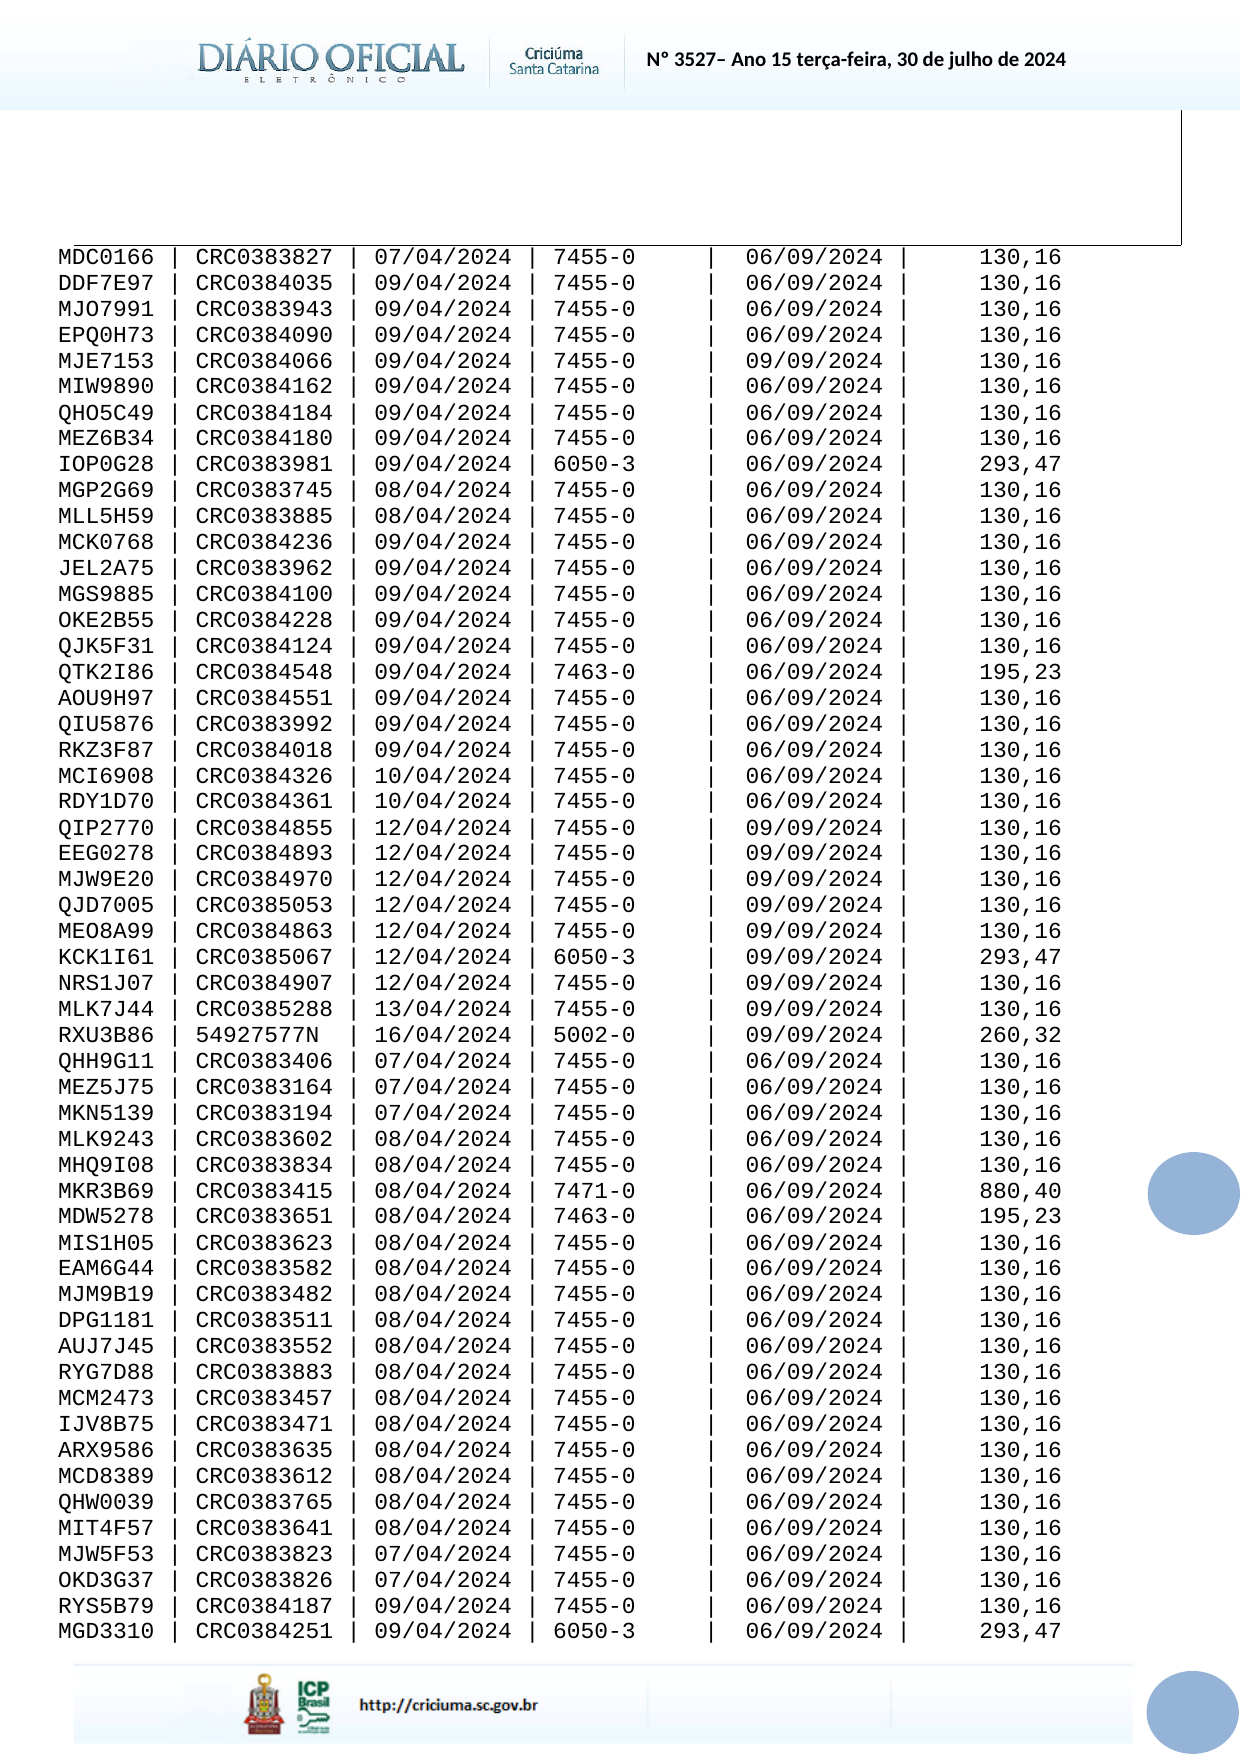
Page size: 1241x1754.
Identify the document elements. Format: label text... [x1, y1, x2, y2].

text MJW9E20 | CRC0384970 | 12/04/2024 | 7455-0 | 09/09/2024 | 130,16 [44, 868, 1181, 894]
text QHO5C49 | CRC0384184 | 09/04/2024 | 7455-0 | 06/09/2024 | 130,16 [44, 401, 1181, 427]
text MIT4F57 | CRC0383641 | 08/04/2024 | 7455-0 | 06/09/2024 | 130,16 [44, 1516, 1181, 1542]
text IJV8B75 | CRC0383471 | 08/04/2024 | 7455-0 | 06/09/2024 | 130,16 [44, 1412, 1181, 1438]
text MHQ9I08 | CRC0383834 | 08/04/2024 | 7455-0 | 06/09/2024 | 130,16 [44, 1153, 1180, 1179]
text MCM2473 | CRC0383457 | 08/04/2024 | 7455-0 | 06/09/2024 | 130,16 [44, 1386, 1181, 1412]
text RXU3B86 | 54927577N | 16/04/2024 | 5002-0 | 09/09/2024 | 260,32 [44, 1023, 1181, 1049]
text ARX9586 | CRC0383635 | 08/04/2024 | 7455-0 | 06/09/2024 | 130,16 [44, 1438, 1181, 1464]
text MCI6908 | CRC0384326 | 10/04/2024 | 7455-0 | 06/09/2024 | 130,16 [44, 764, 1181, 790]
text RDY1D70 | CRC0384361 | 10/04/2024 | 7455-0 | 06/09/2024 | 130,16 [44, 790, 1181, 816]
text QHW0039 | CRC0383765 | 08/04/2024 | 7455-0 | 06/09/2024 | 130,16 [44, 1490, 1181, 1516]
text EPQ0H73 | CRC0384090 | 09/04/2024 | 7455-0 | 06/09/2024 | 130,16 [44, 323, 1181, 349]
text QIP2770 | CRC0384855 | 12/04/2024 | 7455-0 | 09/09/2024 | 130,16 [44, 816, 1181, 842]
text MGP2G69 | CRC0383745 | 08/04/2024 | 7455-0 | 06/09/2024 | 130,16 [44, 479, 1181, 504]
text MEO8A99 | CRC0384863 | 12/04/2024 | 7455-0 | 09/09/2024 | 130,16 [44, 919, 1181, 946]
text MJW5F53 | CRC0383823 | 07/04/2024 | 7455-0 | 06/09/2024 | 130,16 [44, 1542, 1181, 1568]
text MLK9243 | CRC0383602 | 08/04/2024 | 7455-0 | 06/09/2024 | 130,16 [44, 1127, 1181, 1153]
text MLL5H59 | CRC0383885 | 08/04/2024 | 7455-0 | 06/09/2024 | 130,16 [44, 504, 1181, 531]
text RYS5B79 | CRC0384187 | 09/04/2024 | 7455-0 | 06/09/2024 | 130,16 [44, 1594, 1181, 1620]
text MGD3310 | CRC0384251 | 09/04/2024 | 6050-3 | 06/09/2024 | 293,47 [44, 1620, 1181, 1646]
text RKZ3F87 | CRC0384018 | 09/04/2024 | 7455-0 | 06/09/2024 | 130,16 [44, 738, 1181, 764]
text MIS1H05 | CRC0383623 | 08/04/2024 | 7455-0 | 06/09/2024 | 130,16 [44, 1231, 1181, 1257]
text MDC0166 | CRC0383827 | 07/04/2024 | 7455-0 | 06/09/2024 | 130,16 [44, 245, 1181, 271]
text MDW5278 | CRC0383651 | 08/04/2024 | 7463-0 | 06/09/2024 | 195,23 [44, 1205, 1171, 1231]
text KCK1I61 | CRC0385067 | 12/04/2024 | 6050-3 | 09/09/2024 | 293,47 [44, 946, 1181, 971]
text MCK0768 | CRC0384236 | 09/04/2024 | 7455-0 | 06/09/2024 | 130,16 [44, 531, 1181, 556]
text QTK2I86 | CRC0384548 | 09/04/2024 | 7463-0 | 06/09/2024 | 195,23 [44, 660, 1181, 686]
text QIU5876 | CRC0383992 | 09/04/2024 | 7455-0 | 06/09/2024 | 130,16 [44, 712, 1181, 738]
text EEG0278 | CRC0384893 | 12/04/2024 | 7455-0 | 09/09/2024 | 130,16 [44, 842, 1181, 868]
text MIW9890 | CRC0384162 | 09/04/2024 | 7455-0 | 06/09/2024 | 130,16 [44, 375, 1181, 401]
text EAM6G44 | CRC0383582 | 08/04/2024 | 7455-0 | 06/09/2024 | 130,16 [44, 1257, 1181, 1283]
text QJD7005 | CRC0385053 | 12/04/2024 | 7455-0 | 09/09/2024 | 130,16 [44, 894, 1181, 919]
text AOU9H97 | CRC0384551 | 09/04/2024 | 7455-0 | 06/09/2024 | 130,16 [44, 686, 1181, 712]
text MEZ6B34 | CRC0384180 | 09/04/2024 | 7455-0 | 06/09/2024 | 130,16 [44, 427, 1181, 453]
text IOP0G28 | CRC0383981 | 09/04/2024 | 6050-3 | 06/09/2024 | 293,47 [44, 453, 1181, 479]
text MJE7153 | CRC0384066 | 09/04/2024 | 7455-0 | 09/09/2024 | 130,16 [44, 349, 1181, 375]
text MLK7J44 | CRC0385288 | 13/04/2024 | 7455-0 | 09/09/2024 | 130,16 [44, 997, 1181, 1023]
text MJM9B19 | CRC0383482 | 08/04/2024 | 7455-0 | 06/09/2024 | 130,16 [44, 1283, 1181, 1309]
text OKD3G37 | CRC0383826 | 07/04/2024 | 7455-0 | 06/09/2024 | 130,16 [44, 1568, 1181, 1594]
text QHH9G11 | CRC0383406 | 07/04/2024 | 7455-0 | 06/09/2024 | 130,16 [44, 1049, 1181, 1075]
text MKR3B69 | CRC0383415 | 08/04/2024 | 7471-0 | 06/09/2024 | 880,40 [44, 1179, 1150, 1205]
text QJK5F31 | CRC0384124 | 09/04/2024 | 7455-0 | 06/09/2024 | 130,16 [44, 634, 1181, 660]
text AUJ7J45 | CRC0383552 | 08/04/2024 | 7455-0 | 06/09/2024 | 130,16 [44, 1334, 1181, 1361]
text JEL2A75 | CRC0383962 | 09/04/2024 | 7455-0 | 06/09/2024 | 130,16 [44, 556, 1181, 582]
text MKN5139 | CRC0383194 | 07/04/2024 | 7455-0 | 06/09/2024 | 130,16 [44, 1101, 1181, 1127]
text DPG1181 | CRC0383511 | 08/04/2024 | 7455-0 | 06/09/2024 | 130,16 [44, 1309, 1181, 1334]
text NRS1J07 | CRC0384907 | 12/04/2024 | 7455-0 | 09/09/2024 | 130,16 [44, 971, 1181, 997]
text MEZ5J75 | CRC0383164 | 07/04/2024 | 7455-0 | 06/09/2024 | 130,16 [44, 1075, 1181, 1101]
text RYG7D88 | CRC0383883 | 08/04/2024 | 7455-0 | 06/09/2024 | 130,16 [44, 1361, 1181, 1386]
text MJO7991 | CRC0383943 | 09/04/2024 | 7455-0 | 06/09/2024 | 130,16 [44, 297, 1181, 323]
text MCD8389 | CRC0383612 | 08/04/2024 | 7455-0 | 06/09/2024 | 130,16 [44, 1464, 1181, 1490]
text OKE2B55 | CRC0384228 | 09/04/2024 | 7455-0 | 06/09/2024 | 130,16 [44, 608, 1181, 634]
text DDF7E97 | CRC0384035 | 09/04/2024 | 7455-0 | 06/09/2024 | 130,16 [44, 271, 1181, 297]
text MGS9885 | CRC0384100 | 09/04/2024 | 7455-0 | 06/09/2024 | 130,16 [44, 582, 1181, 608]
